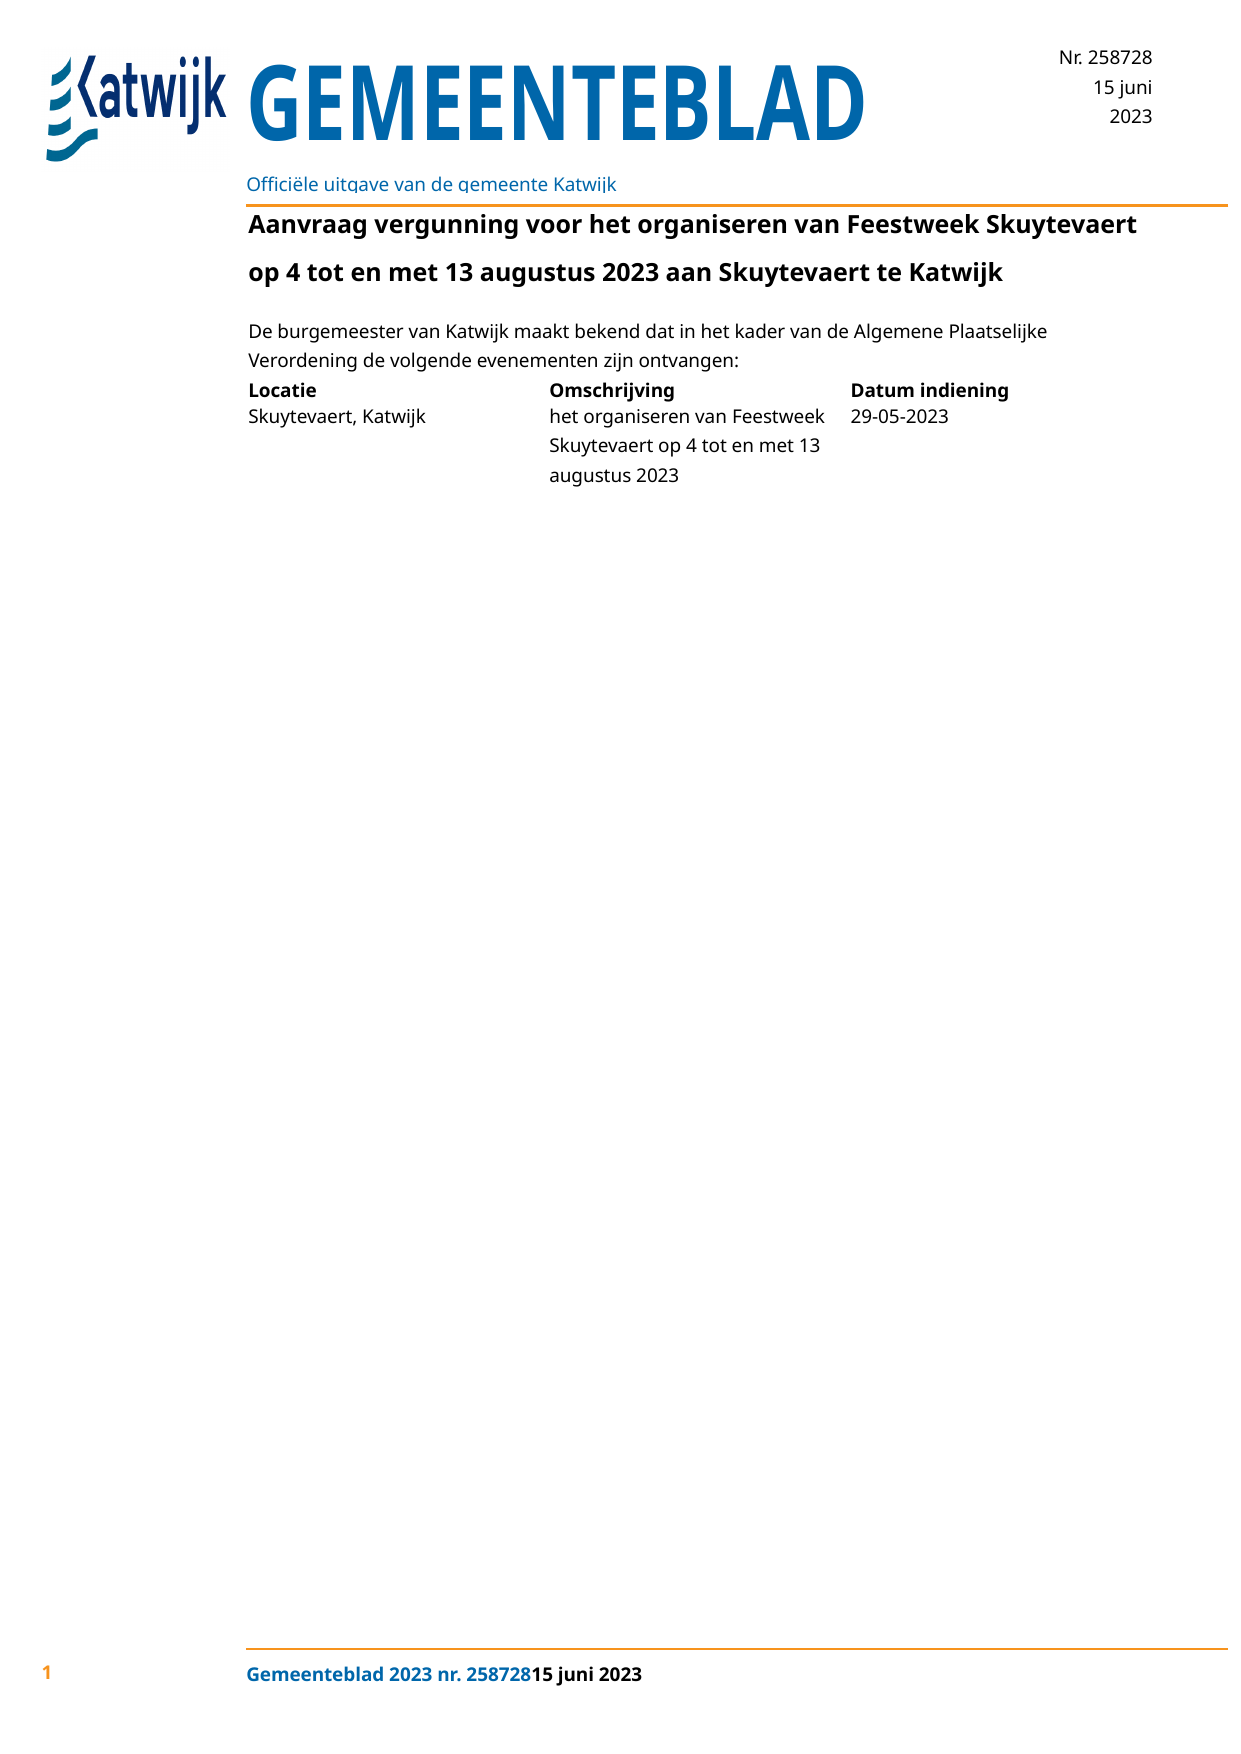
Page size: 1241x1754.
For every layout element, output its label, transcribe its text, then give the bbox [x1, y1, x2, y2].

table_header Datum indiening [850, 377, 1152, 403]
table_header Locatie [248, 377, 549, 403]
table_header Omschrijving [549, 377, 850, 403]
text Aanvraag vergunning voor het organiseren van Feestweek Skuytevaert op 4 tot en met 13 augustus 2023 aan Skuytevaert te Katwijk [248, 207, 1152, 288]
table_cell 29-05-2023 [850, 403, 1152, 488]
table_cell Skuytevaert, Katwijk [248, 403, 549, 488]
text De burgemeester van Katwijk maakt bekend dat in het kader van de Algemene Plaatselijke Verordening de volgende evenementen zijn ontvangen: [248, 318, 1152, 373]
picture [41, 47, 231, 172]
table_cell het organiseren van Feestweek Skuytevaert op 4 tot en met 13 augustus 2023 [549, 403, 850, 488]
